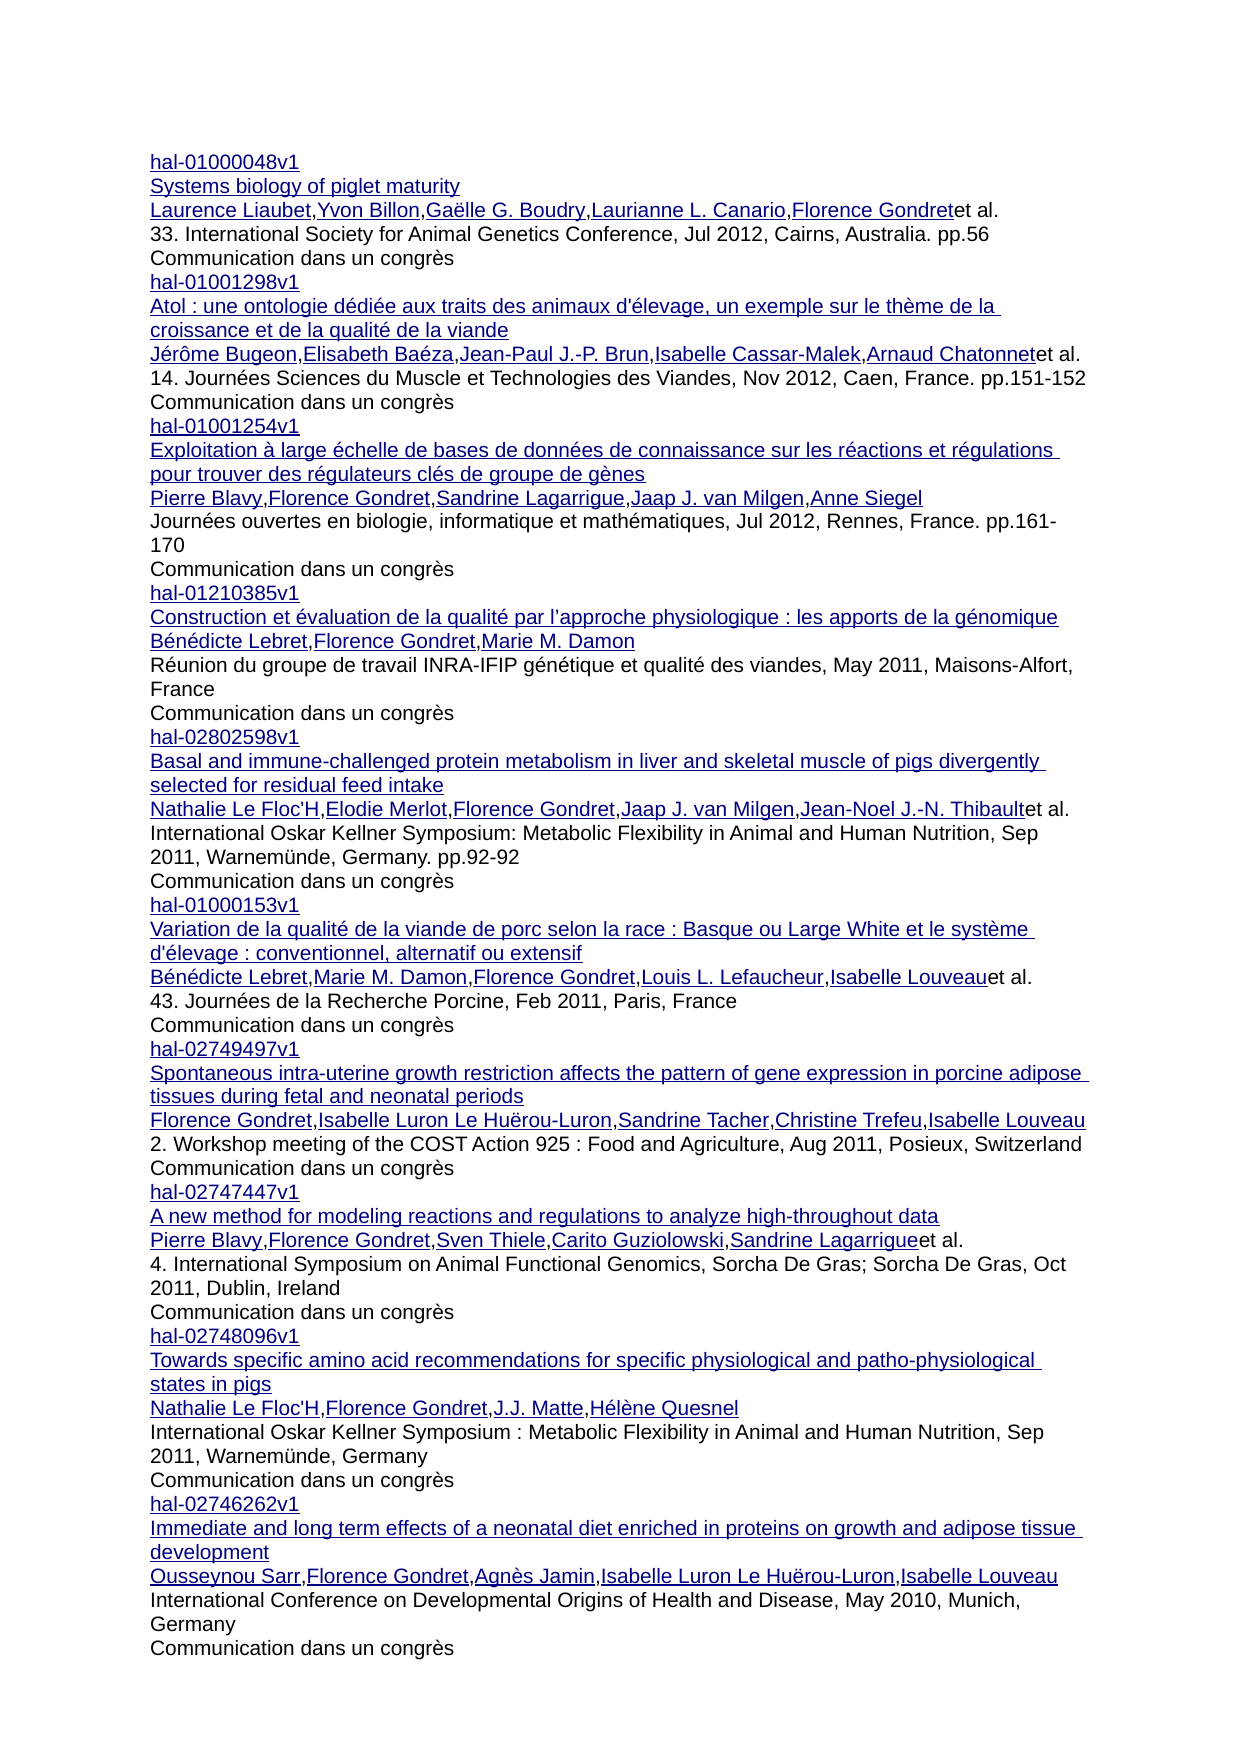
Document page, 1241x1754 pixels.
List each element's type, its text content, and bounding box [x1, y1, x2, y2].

table_cell hal-01000048v1 [150, 150, 1090, 174]
table_cell A new method for modeling reactions and regulations to analyze high-throughout data Pierre Blavy,Florence Gondret,Sven Thiele,Carito Guziolowski,Sandrine Lagarrigueet al. 4. International Symposium on Animal Functional Genomics, Sorcha De Gras; Sorcha De Gras, Oct 2011, Dublin, Ireland Communication dans un congrès hal-02748096v1 [150, 1204, 1090, 1348]
table_cell Basal and immune-challenged protein metabolism in liver and skeletal muscle of pigs divergently selected for residual feed intake Nathalie Le Floc'H,Elodie Merlot,Florence Gondret,Jaap J. van Milgen,Jean-Noel J.-N. Thibaultet al. International Oskar Kellner Symposium: Metabolic Flexibility in Animal and Human Nutrition, Sep 2011, Warnemünde, Germany. pp.92-92 Communication dans un congrès hal-01000153v1 [150, 749, 1090, 917]
table_cell Atol : une ontologie dédiée aux traits des animaux d'élevage, un exemple sur le thème de la croissance et de la qualité de la viande Jérôme Bugeon,Elisabeth Baéza,Jean-Paul J.-P. Brun,Isabelle Cassar-Malek,Arnaud Chatonnetet al. 14. Journées Sciences du Muscle et Technologies des Viandes, Nov 2012, Caen, France. pp.151-152 Communication dans un congrès hal-01001254v1 [150, 294, 1090, 437]
table_cell Towards specific amino acid recommendations for specific physiological and patho-physiological states in pigs Nathalie Le Floc'H,Florence Gondret,J.J. Matte,Hélène Quesnel International Oskar Kellner Symposium : Metabolic Flexibility in Animal and Human Nutrition, Sep 2011, Warnemünde, Germany Communication dans un congrès hal-02746262v1 [150, 1348, 1090, 1516]
table_cell Spontaneous intra-uterine growth restriction affects the pattern of gene expression in porcine adipose tissues during fetal and neonatal periods Florence Gondret,Isabelle Luron Le Huërou-Luron,Sandrine Tacher,Christine Trefeu,Isabelle Louveau 2. Workshop meeting of the COST Action 925 : Food and Agriculture, Aug 2011, Posieux, Switzerland Communication dans un congrès hal-02747447v1 [150, 1060, 1090, 1204]
table_cell Variation de la qualité de la viande de porc selon la race : Basque ou Large White et le système d'élevage : conventionnel, alternatif ou extensif Bénédicte Lebret,Marie M. Damon,Florence Gondret,Louis L. Lefaucheur,Isabelle Louveauet al. 43. Journées de la Recherche Porcine, Feb 2011, Paris, France Communication dans un congrès hal-02749497v1 [150, 917, 1090, 1060]
table_cell Immediate and long term effects of a neonatal diet enriched in proteins on growth and adipose tissue development Ousseynou Sarr,Florence Gondret,Agnès Jamin,Isabelle Luron Le Huërou-Luron,Isabelle Louveau International Conference on Developmental Origins of Health and Disease, May 2010, Munich, Germany Communication dans un congrès [150, 1516, 1090, 1659]
table_cell Exploitation à large échelle de bases de données de connaissance sur les réactions et régulations pour trouver des régulateurs clés de groupe de gènes Pierre Blavy,Florence Gondret,Sandrine Lagarrigue,Jaap J. van Milgen,Anne Siegel Journées ouvertes en biologie, informatique et mathématiques, Jul 2012, Rennes, France. pp.161-170 Communication dans un congrès hal-01210385v1 [150, 438, 1090, 605]
table_cell Construction et évaluation de la qualité par l’approche physiologique : les apports de la génomique Bénédicte Lebret,Florence Gondret,Marie M. Damon Réunion du groupe de travail INRA-IFIP génétique et qualité des viandes, May 2011, Maisons-Alfort, France Communication dans un congrès hal-02802598v1 [150, 605, 1090, 749]
table_cell Systems biology of piglet maturity Laurence Liaubet,Yvon Billon,Gaëlle G. Boudry,Laurianne L. Canario,Florence Gondretet al. 33. International Society for Animal Genetics Conference, Jul 2012, Cairns, Australia. pp.56 Communication dans un congrès hal-01001298v1 [150, 174, 1090, 294]
